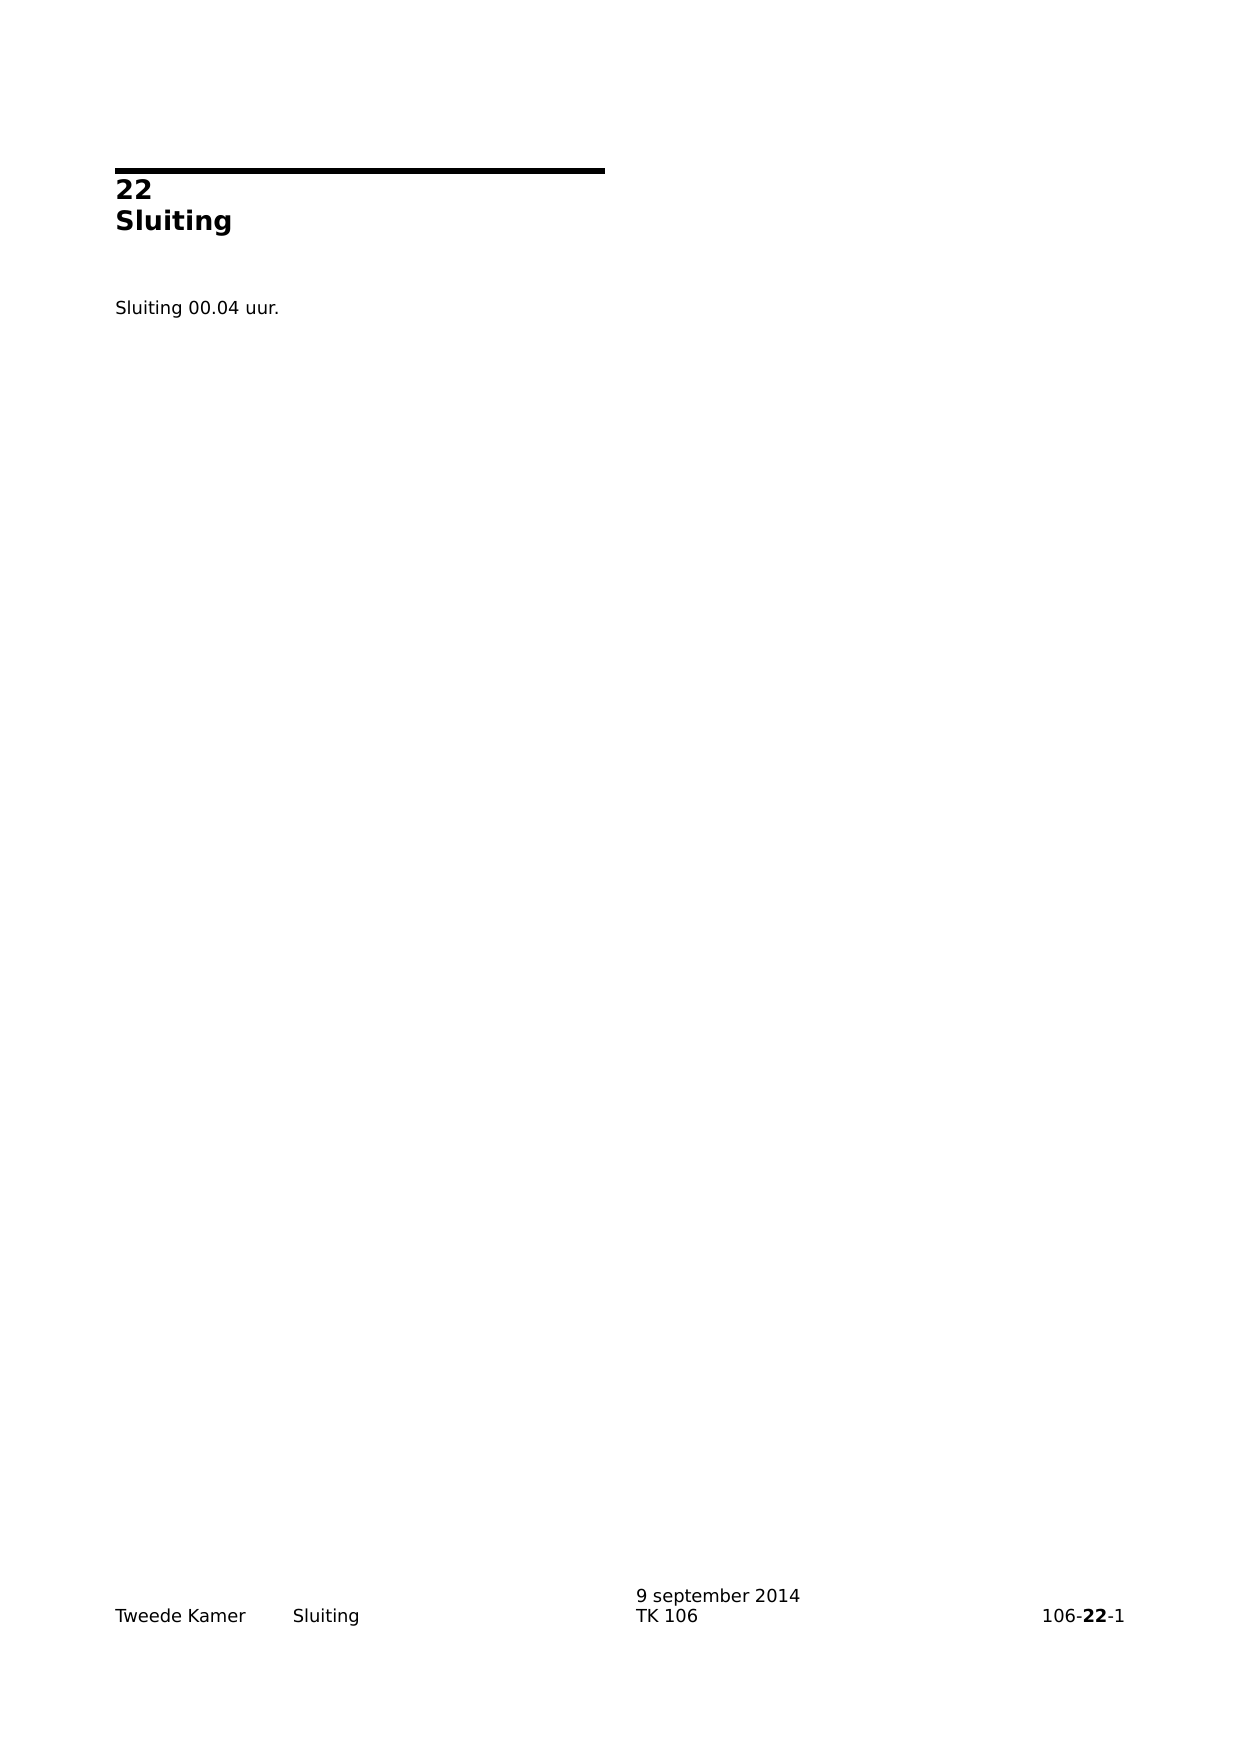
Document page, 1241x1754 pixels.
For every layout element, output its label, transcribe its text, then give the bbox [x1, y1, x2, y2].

text Sluiting 00.04 uur. [115, 298, 605, 318]
title 22 Sluiting [115, 174, 605, 237]
